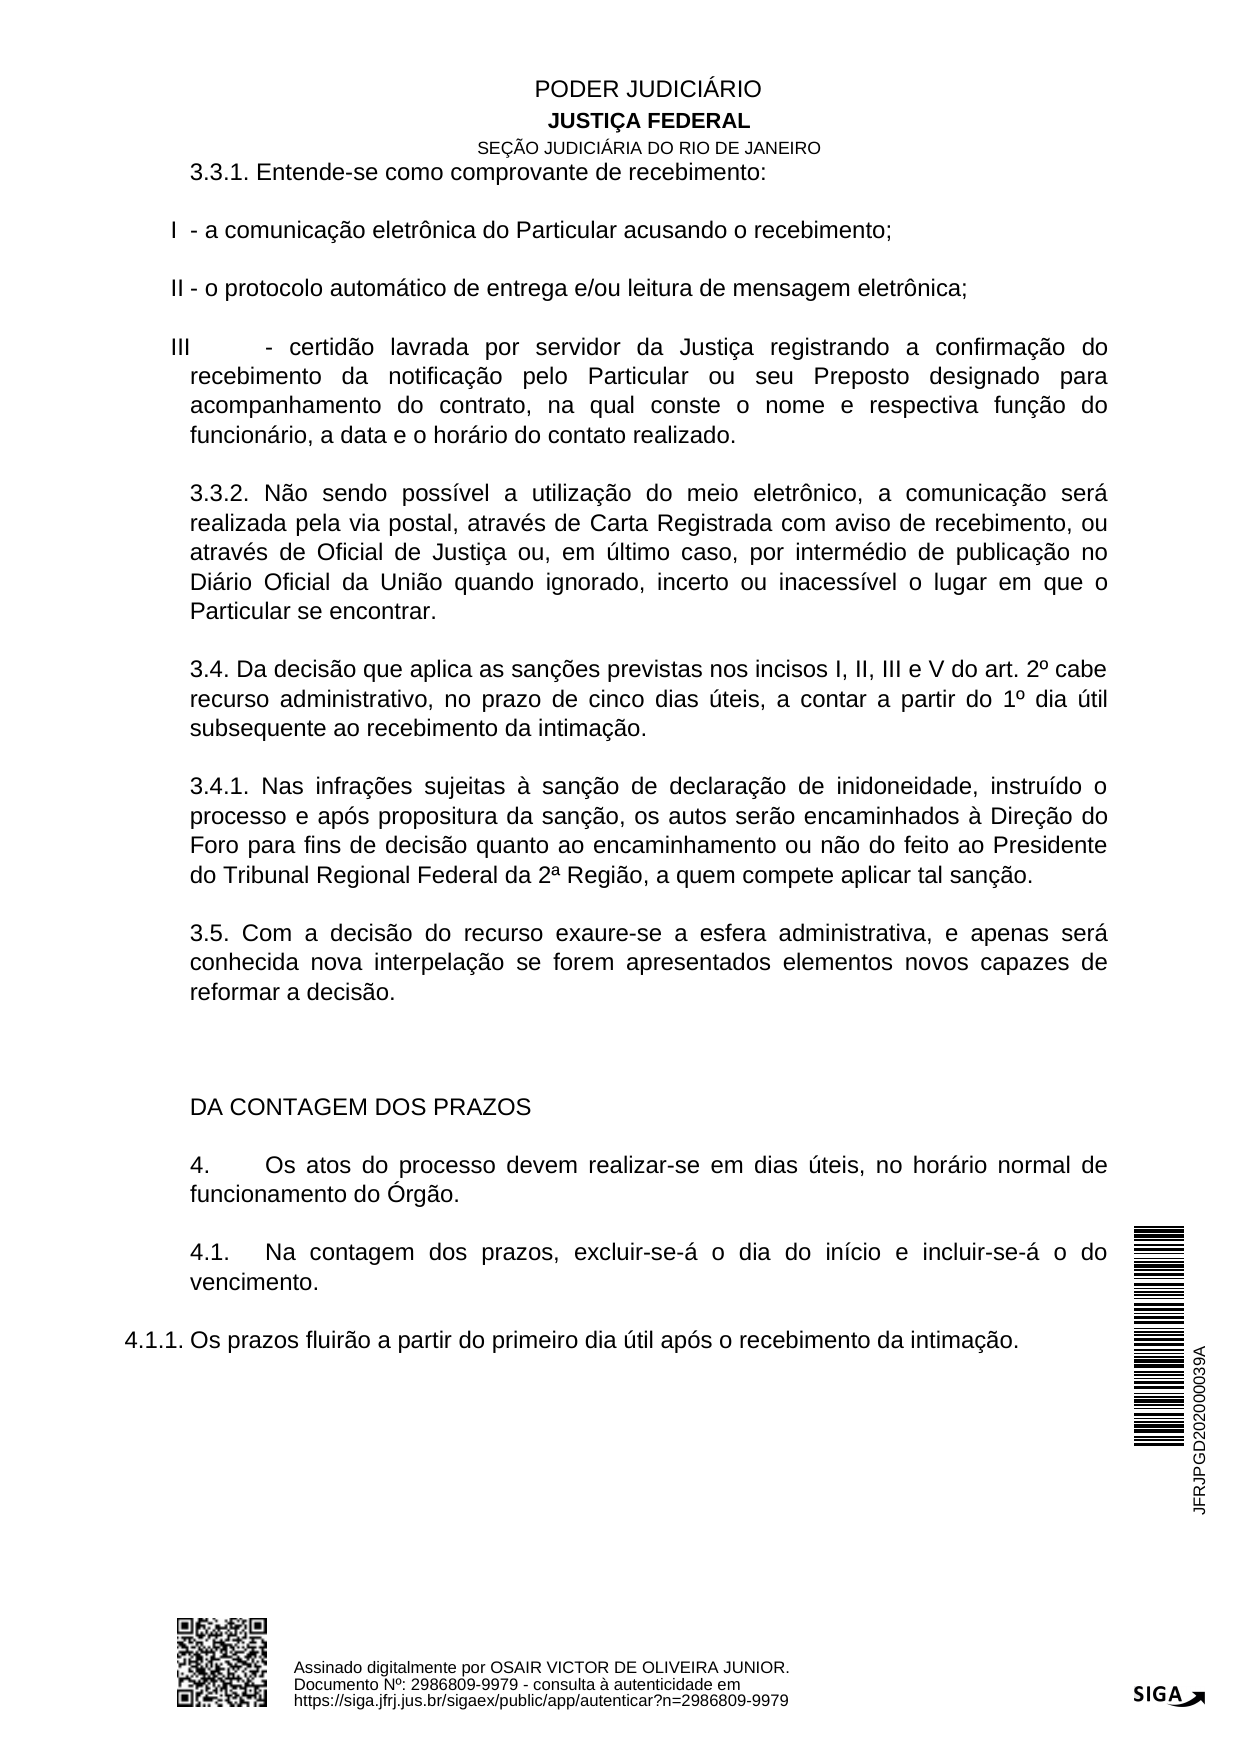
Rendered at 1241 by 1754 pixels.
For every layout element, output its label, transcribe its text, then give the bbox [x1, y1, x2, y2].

text 3.5. Com a decisão do recurso exaure-se a esfera administrativa, e apenas será conhecida nova interpelação se forem apresentados elementos novos capazes de reformar a decisão. [189, 919, 1109, 1005]
text 3.4.1. Nas infrações sujeitas à sanção de declaração de inidoneidade, instruído o processo e após propositura da sanção, os autos serão encaminhados à Direção do Foro para fins de decisão quanto ao encaminhamento ou não do feito ao Presidente do Tribunal Regional Federal da 2ª Região, a quem compete aplicar tal sanção. [189, 772, 1109, 888]
text 3.3.1. Entende-se como comprovante de recebimento: [189, 158, 1109, 186]
list - certidão lavrada por servidor da Justiça registrando a confirmação do recebimento da notificação pelo Particular ou seu Preposto designado para acompanhamento do contrato, na qual conste o nome e respectiva função do funcionário, a data e o horário do contato realizado. [170, 332, 1109, 448]
list Na contagem dos prazos, excluir-se-á o dia do início e incluir-se-á o do vencimento. [190, 1238, 1109, 1295]
list Os prazos fluirão a partir do primeiro dia útil após o recebimento da intimação. [124, 1326, 1109, 1353]
text DA CONTAGEM DOS PRAZOS [189, 1092, 1109, 1120]
list - a comunicação eletrônica do Particular acusando o recebimento; [170, 216, 1109, 244]
list - o protocolo automático de entrega e/ou leitura de mensagem eletrônica; [170, 274, 1109, 302]
text 3.3.2. Não sendo possível a utilização do meio eletrônico, a comunicação será realizada pela via postal, através de Carta Registrada com aviso de recebimento, ou através de Oficial de Justiça ou, em último caso, por intermédio de publicação no Diário Oficial da União quando ignorado, incerto ou inacessível o lugar em que o Particular se encontrar. [189, 479, 1109, 624]
list Os atos do processo devem realizar-se em dias úteis, no horário normal de funcionamento do Órgão. [190, 1151, 1109, 1208]
text 3.4. Da decisão que aplica as sanções previstas nos incisos I, II, III e V do art. 2º cabe recurso administrativo, no prazo de cinco dias úteis, a contar a partir do 1º dia útil subsequente ao recebimento da intimação. [189, 655, 1109, 742]
